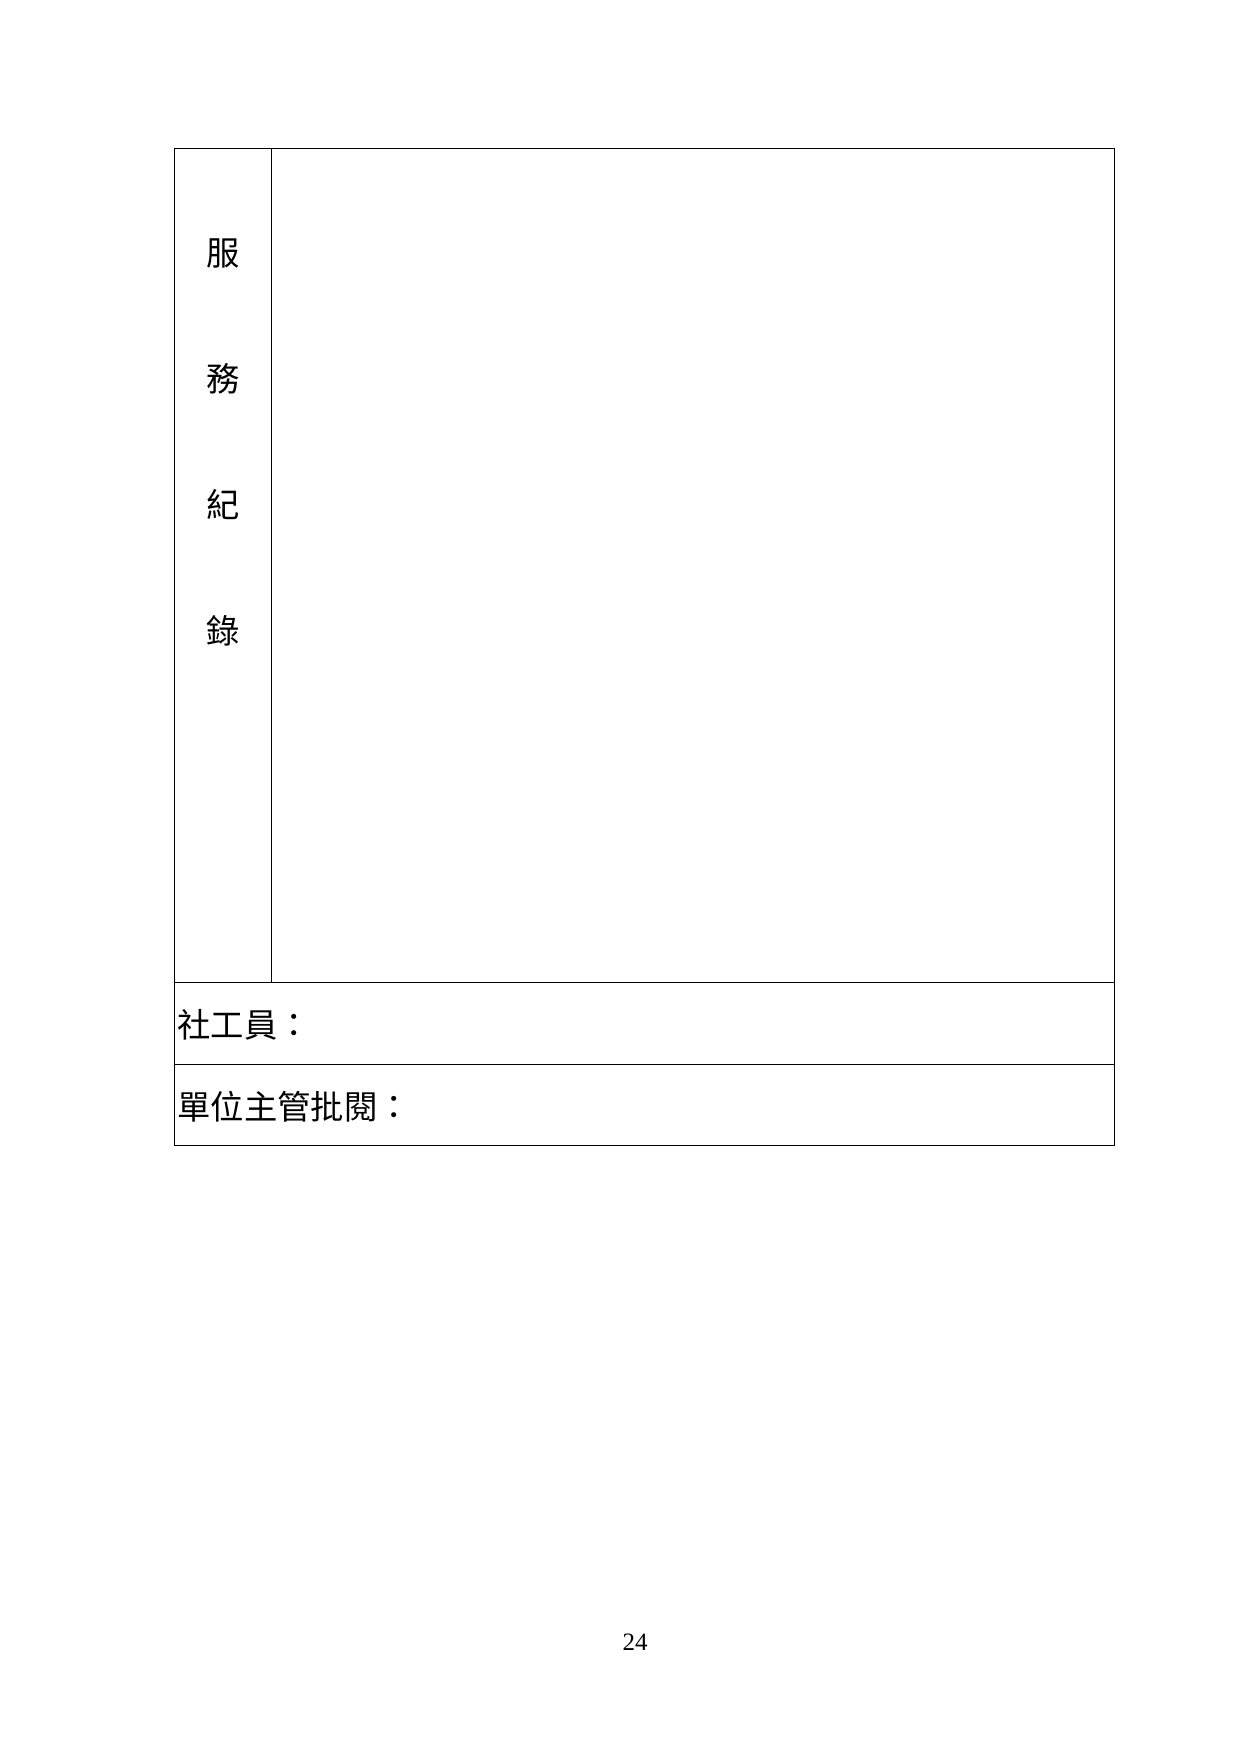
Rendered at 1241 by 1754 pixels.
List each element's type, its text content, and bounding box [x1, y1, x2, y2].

table_cell 單位主管批閱： [175, 1065, 1114, 1145]
table_cell 服 務 紀 錄 [175, 149, 271, 982]
table_cell [272, 149, 1114, 982]
table_cell 社工員： [175, 983, 1114, 1063]
